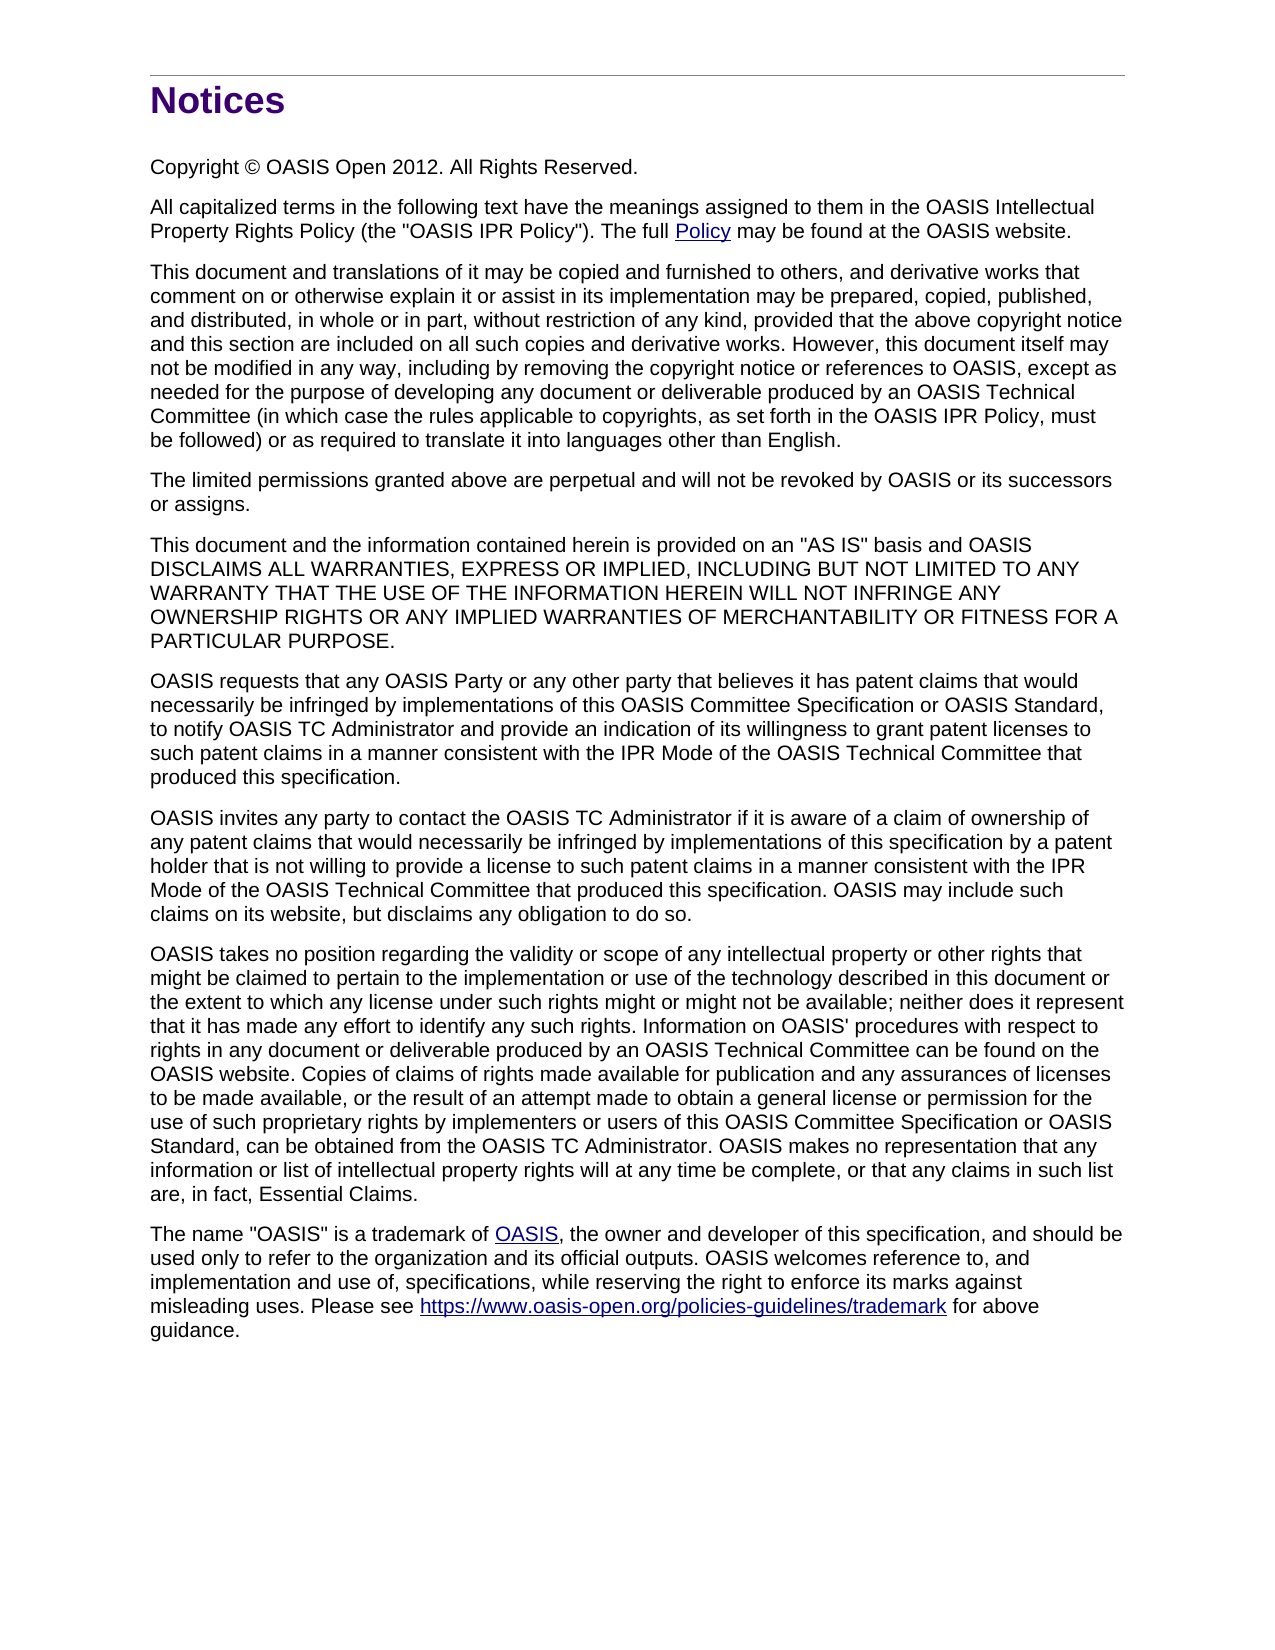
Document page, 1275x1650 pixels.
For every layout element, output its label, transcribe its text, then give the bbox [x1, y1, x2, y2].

text This document and translations of it may be copied and furnished to others, and derivative works that comment on or otherwise explain it or assist in its implementation may be prepared, copied, published, and distributed, in whole or in part, without restriction of any kind, provided that the above copyright notice and this section are included on all such copies and derivative works. However, this document itself may not be modified in any way, including by removing the copyright notice or references to OASIS, except as needed for the purpose of developing any document or deliverable produced by an OASIS Technical Committee (in which case the rules applicable to copyrights, as set forth in the OASIS IPR Policy, must be followed) or as required to translate it into languages other than English. [150, 260, 1125, 451]
text OASIS takes no position regarding the validity or scope of any intellectual property or other rights that might be claimed to pertain to the implementation or use of the technology described in this document or the extent to which any license under such rights might or might not be available; neither does it represent that it has made any effort to identify any such rights. Information on OASIS' procedures with respect to rights in any document or deliverable produced by an OASIS Technical Committee can be found on the OASIS website. Copies of claims of rights made available for publication and any assurances of licenses to be made available, or the result of an attempt made to obtain a general license or permission for the use of such proprietary rights by implementers or users of this OASIS Committee Specification or OASIS Standard, can be obtained from the OASIS TC Administrator. OASIS makes no representation that any information or list of intellectual property rights will at any time be complete, or that any claims in such list are, in fact, Essential Claims. [150, 942, 1125, 1206]
text The limited permissions granted above are perpetual and will not be revoked by OASIS or its successors or assigns. [150, 468, 1125, 516]
text OASIS requests that any OASIS Party or any other party that believes it has patent claims that would necessarily be infringed by implementations of this OASIS Committee Specification or OASIS Standard, to notify OASIS TC Administrator and provide an indication of its willingness to grant patent licenses to such patent claims in a manner consistent with the IPR Mode of the OASIS Technical Committee that produced this specification. [150, 669, 1125, 789]
text All capitalized terms in the following text have the meanings assigned to them in the OASIS Intellectual Property Rights Policy (the "OASIS IPR Policy"). The full Policy may be found at the OASIS website. [150, 195, 1125, 243]
text The name "OASIS" is a trademark of OASIS, the owner and developer of this specification, and should be used only to refer to the organization and its official outputs. OASIS welcomes reference to, and implementation and use of, specifications, while reserving the right to enforce its marks against misleading uses. Please see https://www.oasis-open.org/policies-guidelines/trademark for above guidance. [150, 1222, 1125, 1342]
text OASIS invites any party to contact the OASIS TC Administrator if it is aware of a claim of ownership of any patent claims that would necessarily be infringed by implementations of this specification by a patent holder that is not willing to provide a license to such patent claims in a manner consistent with the IPR Mode of the OASIS Technical Committee that produced this specification. OASIS may include such claims on its website, but disclaims any obligation to do so. [150, 806, 1125, 925]
text Copyright © OASIS Open 2012. All Rights Reserved. [150, 154, 1125, 178]
text This document and the information contained herein is provided on an "AS IS" basis and OASIS DISCLAIMS ALL WARRANTIES, EXPRESS OR IMPLIED, INCLUDING BUT NOT LIMITED TO ANY WARRANTY THAT THE USE OF THE INFORMATION HEREIN WILL NOT INFRINGE ANY OWNERSHIP RIGHTS OR ANY IMPLIED WARRANTIES OF MERCHANTABILITY OR FITNESS FOR A PARTICULAR PURPOSE. [150, 533, 1125, 652]
text Notices [150, 76, 1125, 121]
